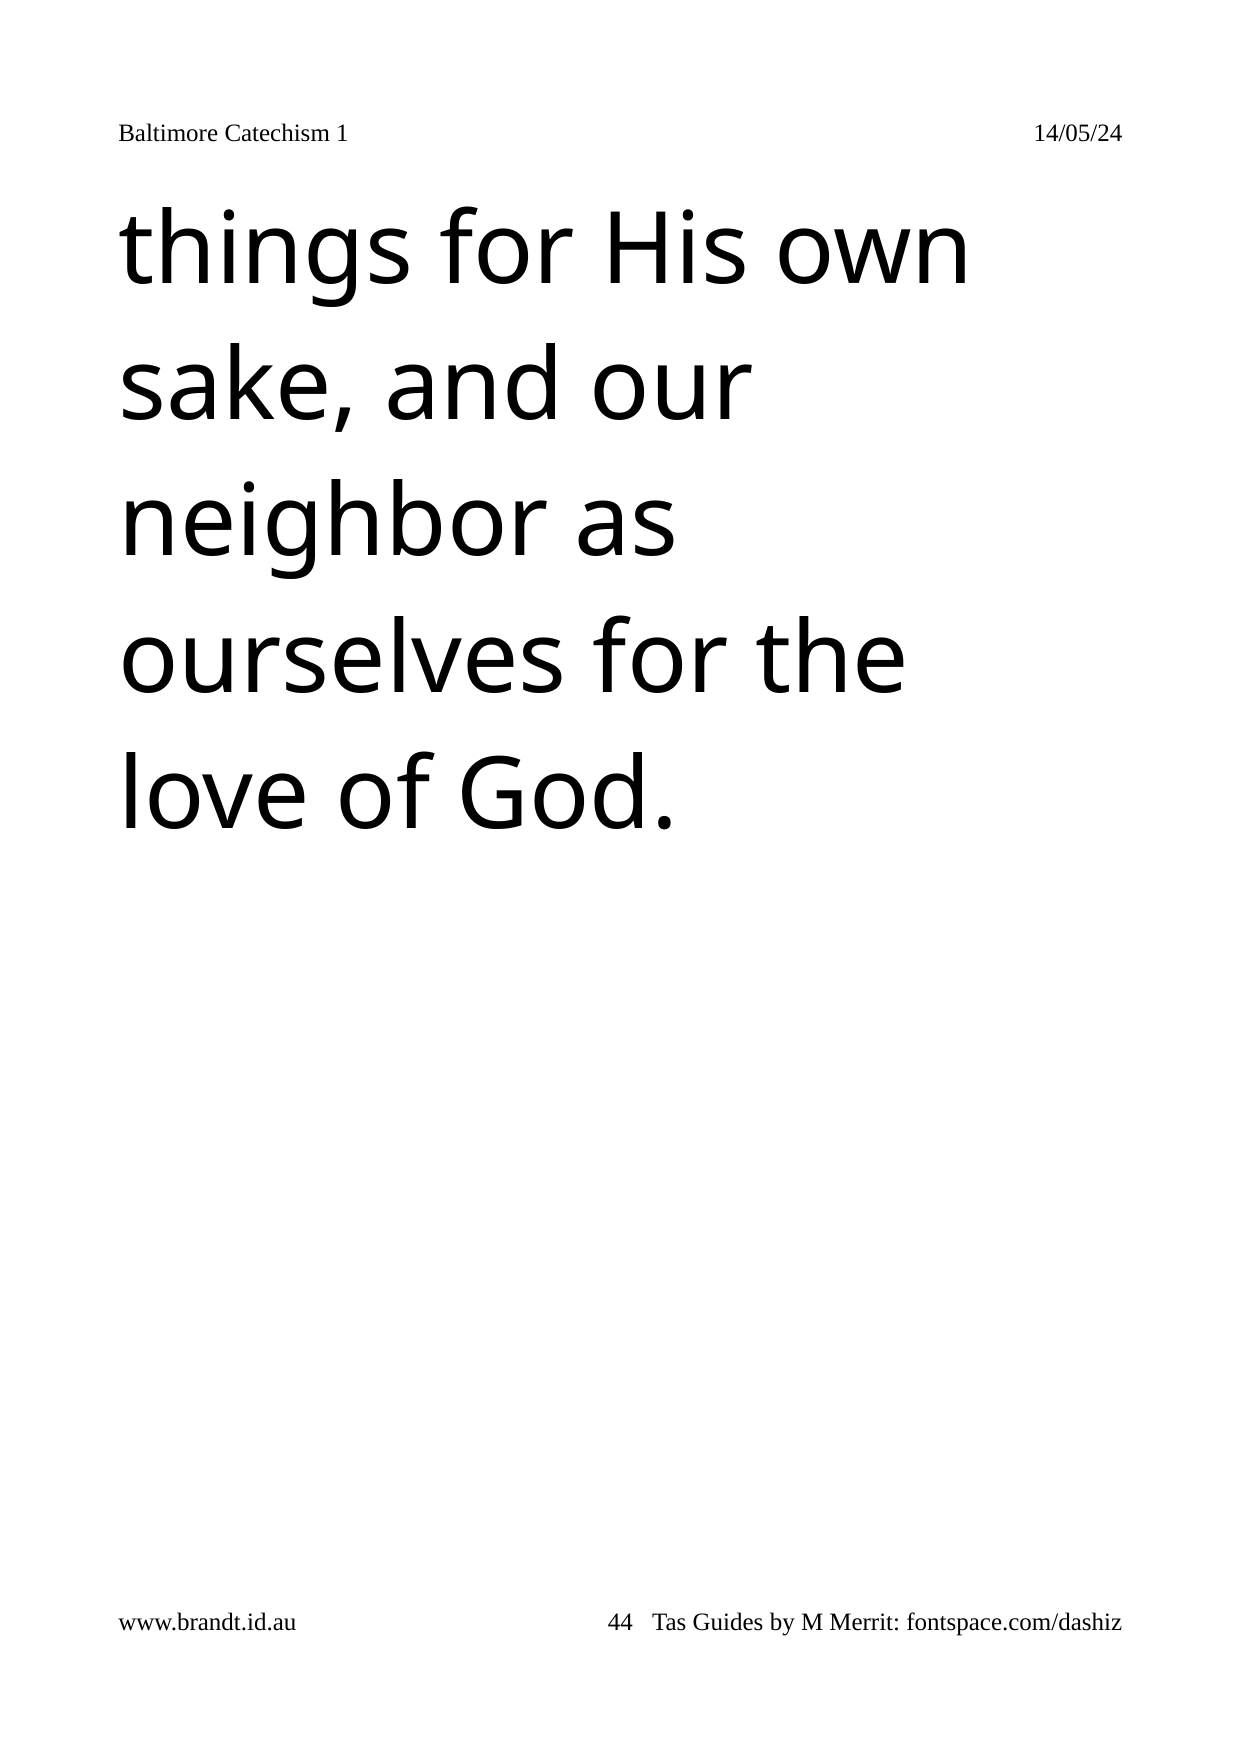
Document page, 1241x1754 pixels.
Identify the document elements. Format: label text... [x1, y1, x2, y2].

text things for His own sake, and our neighbor as ourselves for the love of God. [118, 176, 1122, 858]
